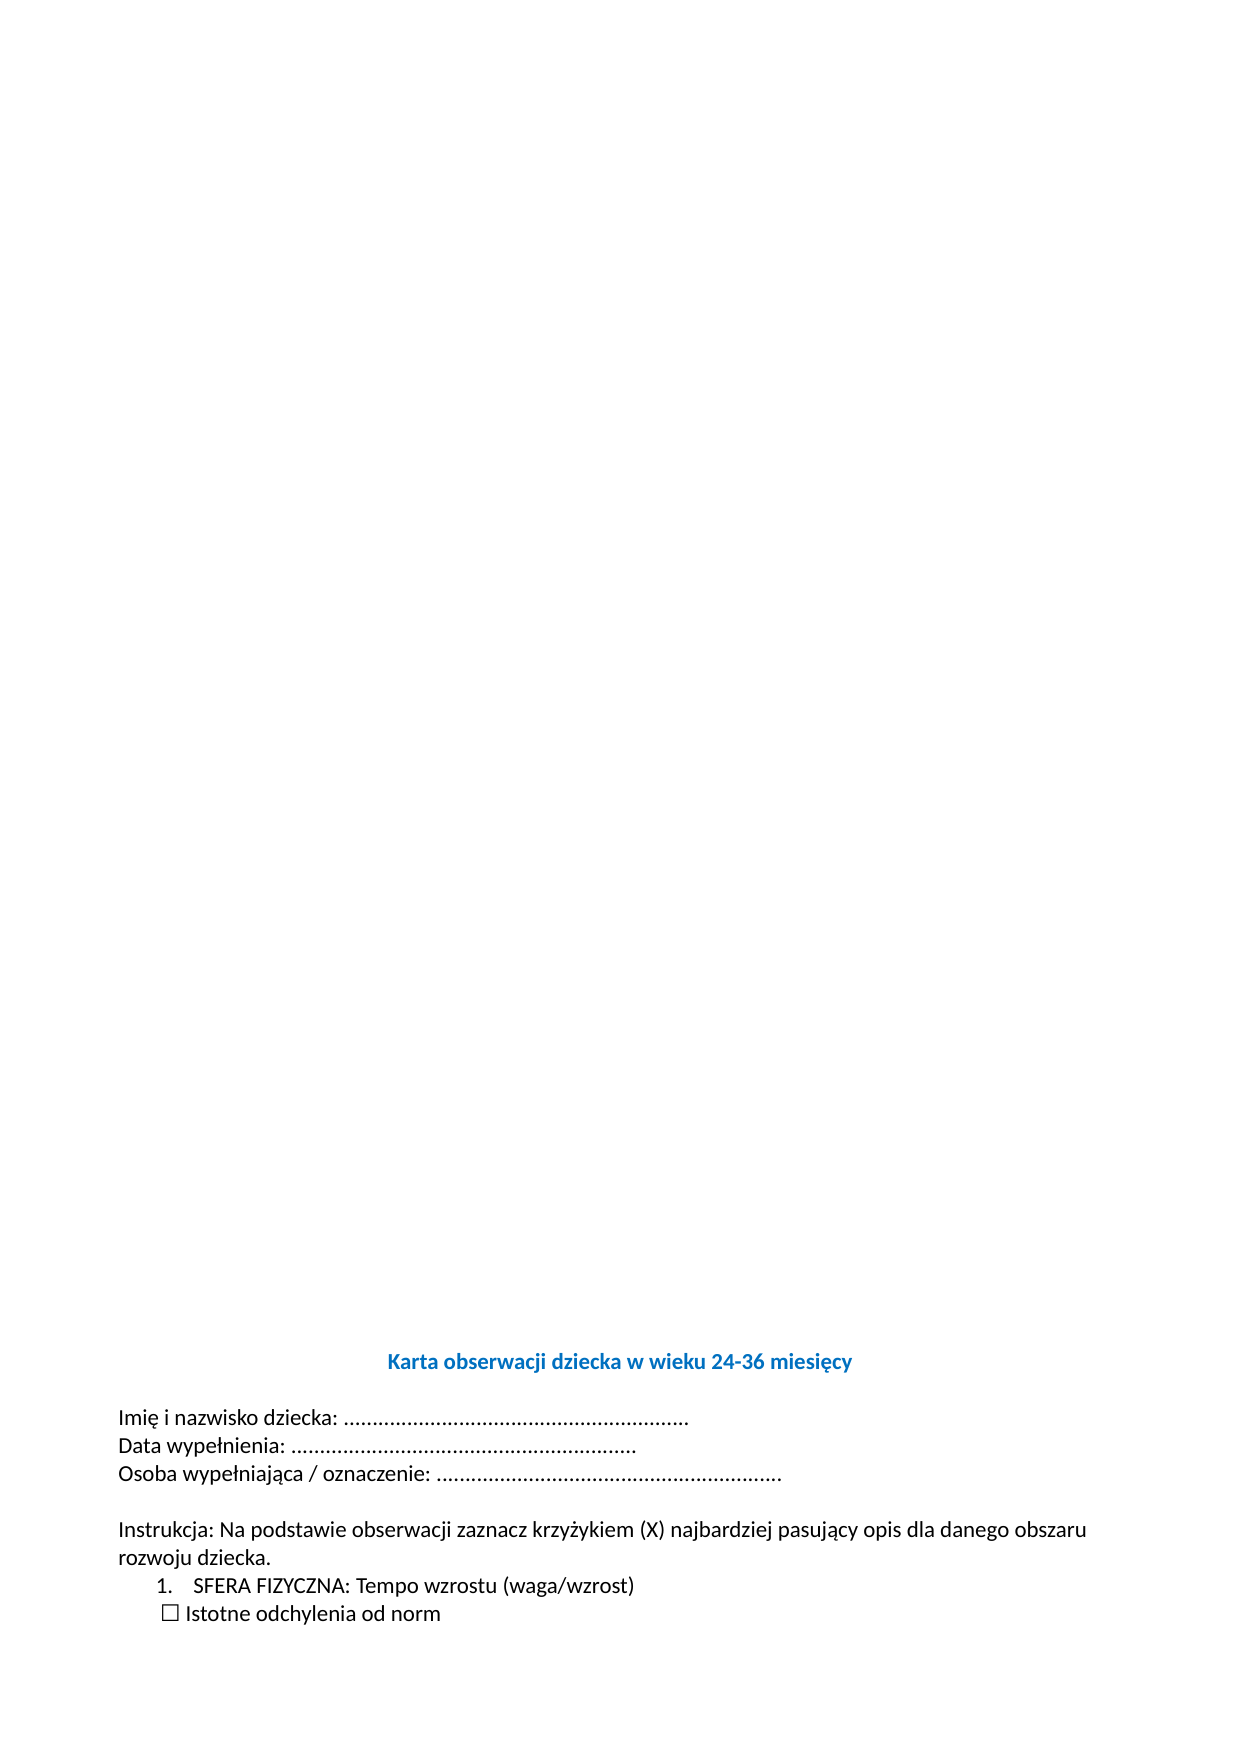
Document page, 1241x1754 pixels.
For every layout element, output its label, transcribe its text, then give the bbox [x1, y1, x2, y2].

list SFERA FIZYCZNA: Tempo wzrostu (waga/wzrost) [156, 1571, 1122, 1599]
text ☐ Istotne odchylenia od norm [160, 1599, 1122, 1627]
text Osoba wypełniająca / oznaczenie: ............................................................ [118, 1459, 1122, 1487]
text Data wypełnienia: ............................................................ [118, 1431, 1122, 1459]
text Imię i nazwisko dziecka: ............................................................ [118, 1403, 1122, 1431]
text Karta obserwacji dziecka w wieku 24-36 miesięcy [118, 1347, 1122, 1375]
text Instrukcja: Na podstawie obserwacji zaznacz krzyżykiem (X) najbardziej pasujący opis dla danego obszaru rozwoju dziecka. [118, 1515, 1122, 1571]
